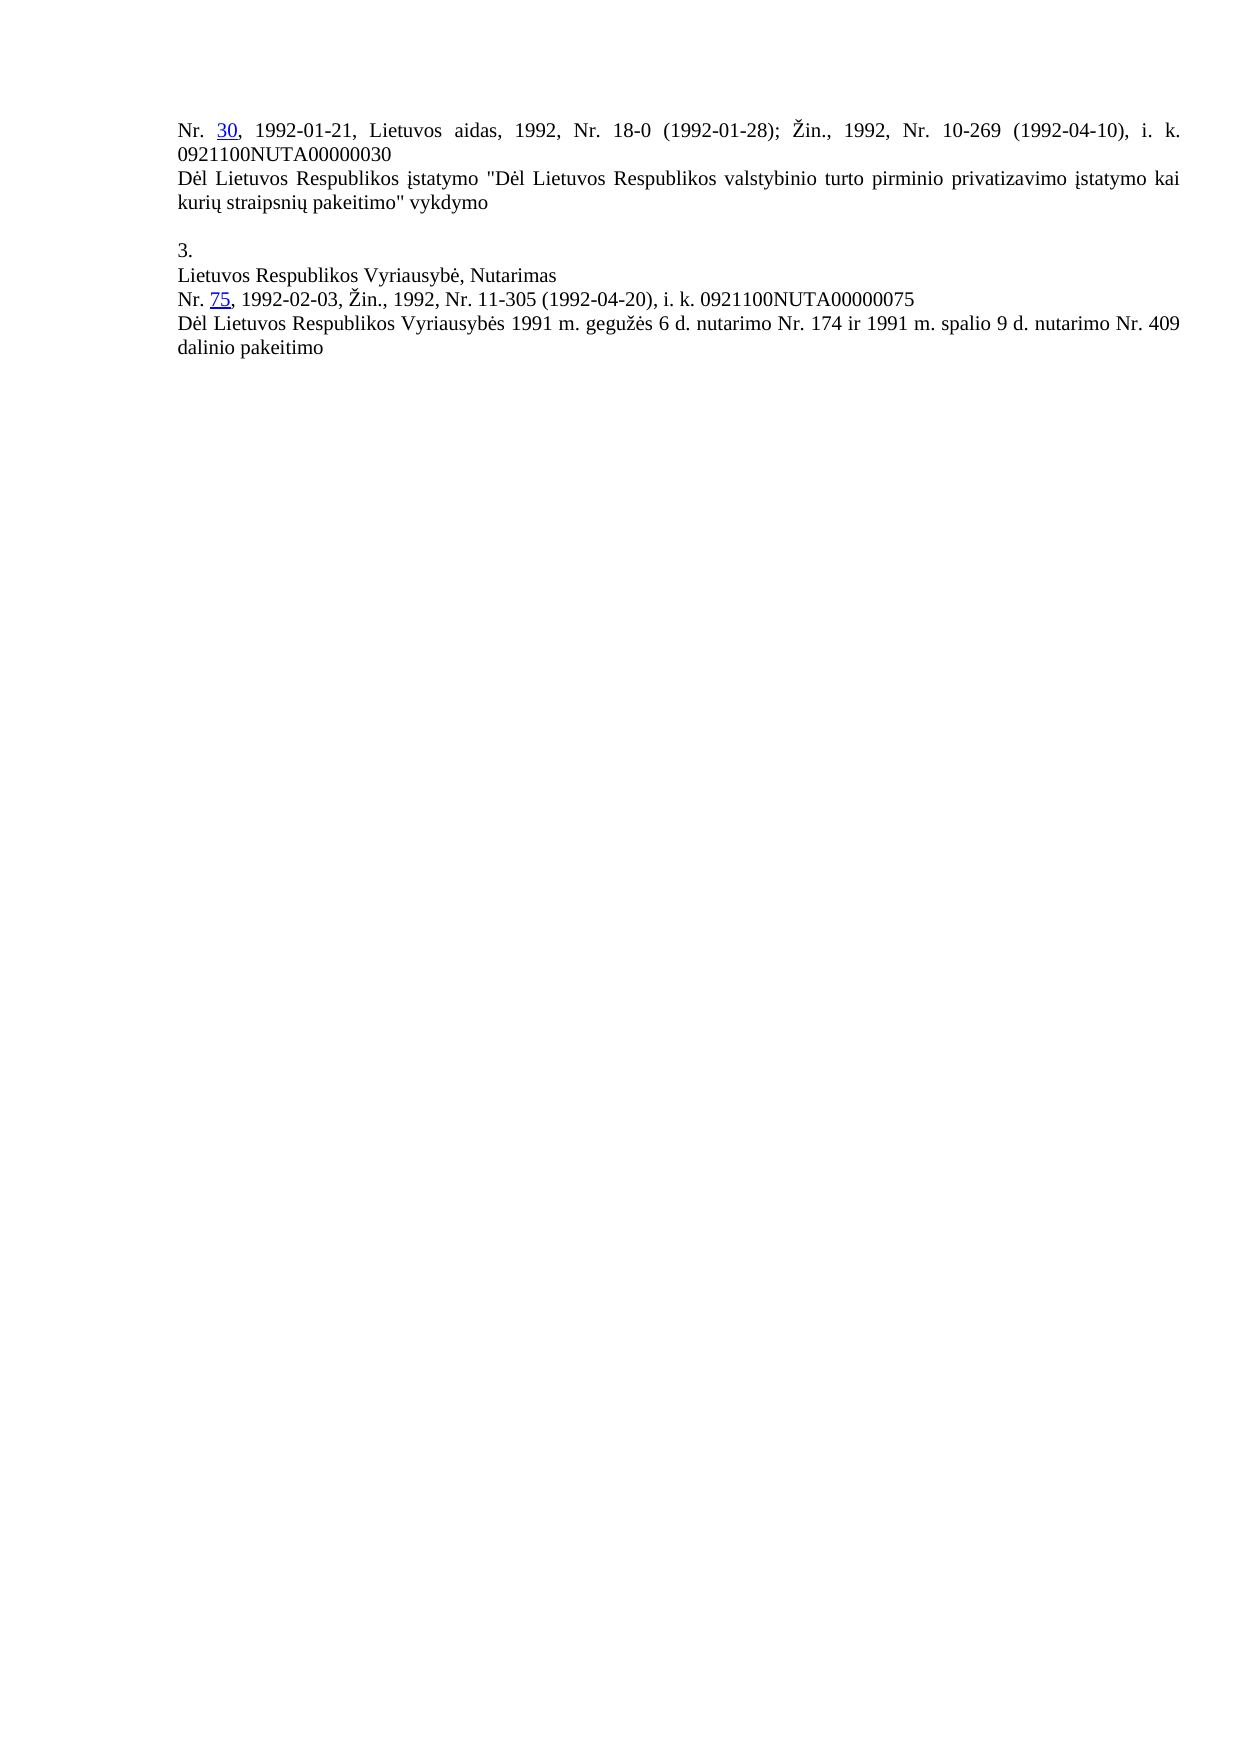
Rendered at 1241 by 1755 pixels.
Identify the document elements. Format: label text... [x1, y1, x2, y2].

text Dėl Lietuvos Respublikos Vyriausybės 1991 m. gegužės 6 d. nutarimo Nr. 174 ir 1991 m. spalio 9 d. nutarimo Nr. 409 dalinio pakeitimo [177, 311, 1181, 359]
text Nr. 30, 1992-01-21, Lietuvos aidas, 1992, Nr. 18-0 (1992-01-28); Žin., 1992, Nr. 10-269 (1992-04-10), i. k. 0921100NUTA00000030 [177, 118, 1181, 166]
text Dėl Lietuvos Respublikos įstatymo "Dėl Lietuvos Respublikos valstybinio turto pirminio privatizavimo įstatymo kai kurių straipsnių pakeitimo" vykdymo [177, 166, 1181, 214]
text 3. [177, 238, 1181, 262]
text Lietuvos Respublikos Vyriausybė, Nutarimas [177, 262, 1181, 287]
text Nr. 75, 1992-02-03, Žin., 1992, Nr. 11-305 (1992-04-20), i. k. 0921100NUTA00000075 [177, 287, 1181, 311]
